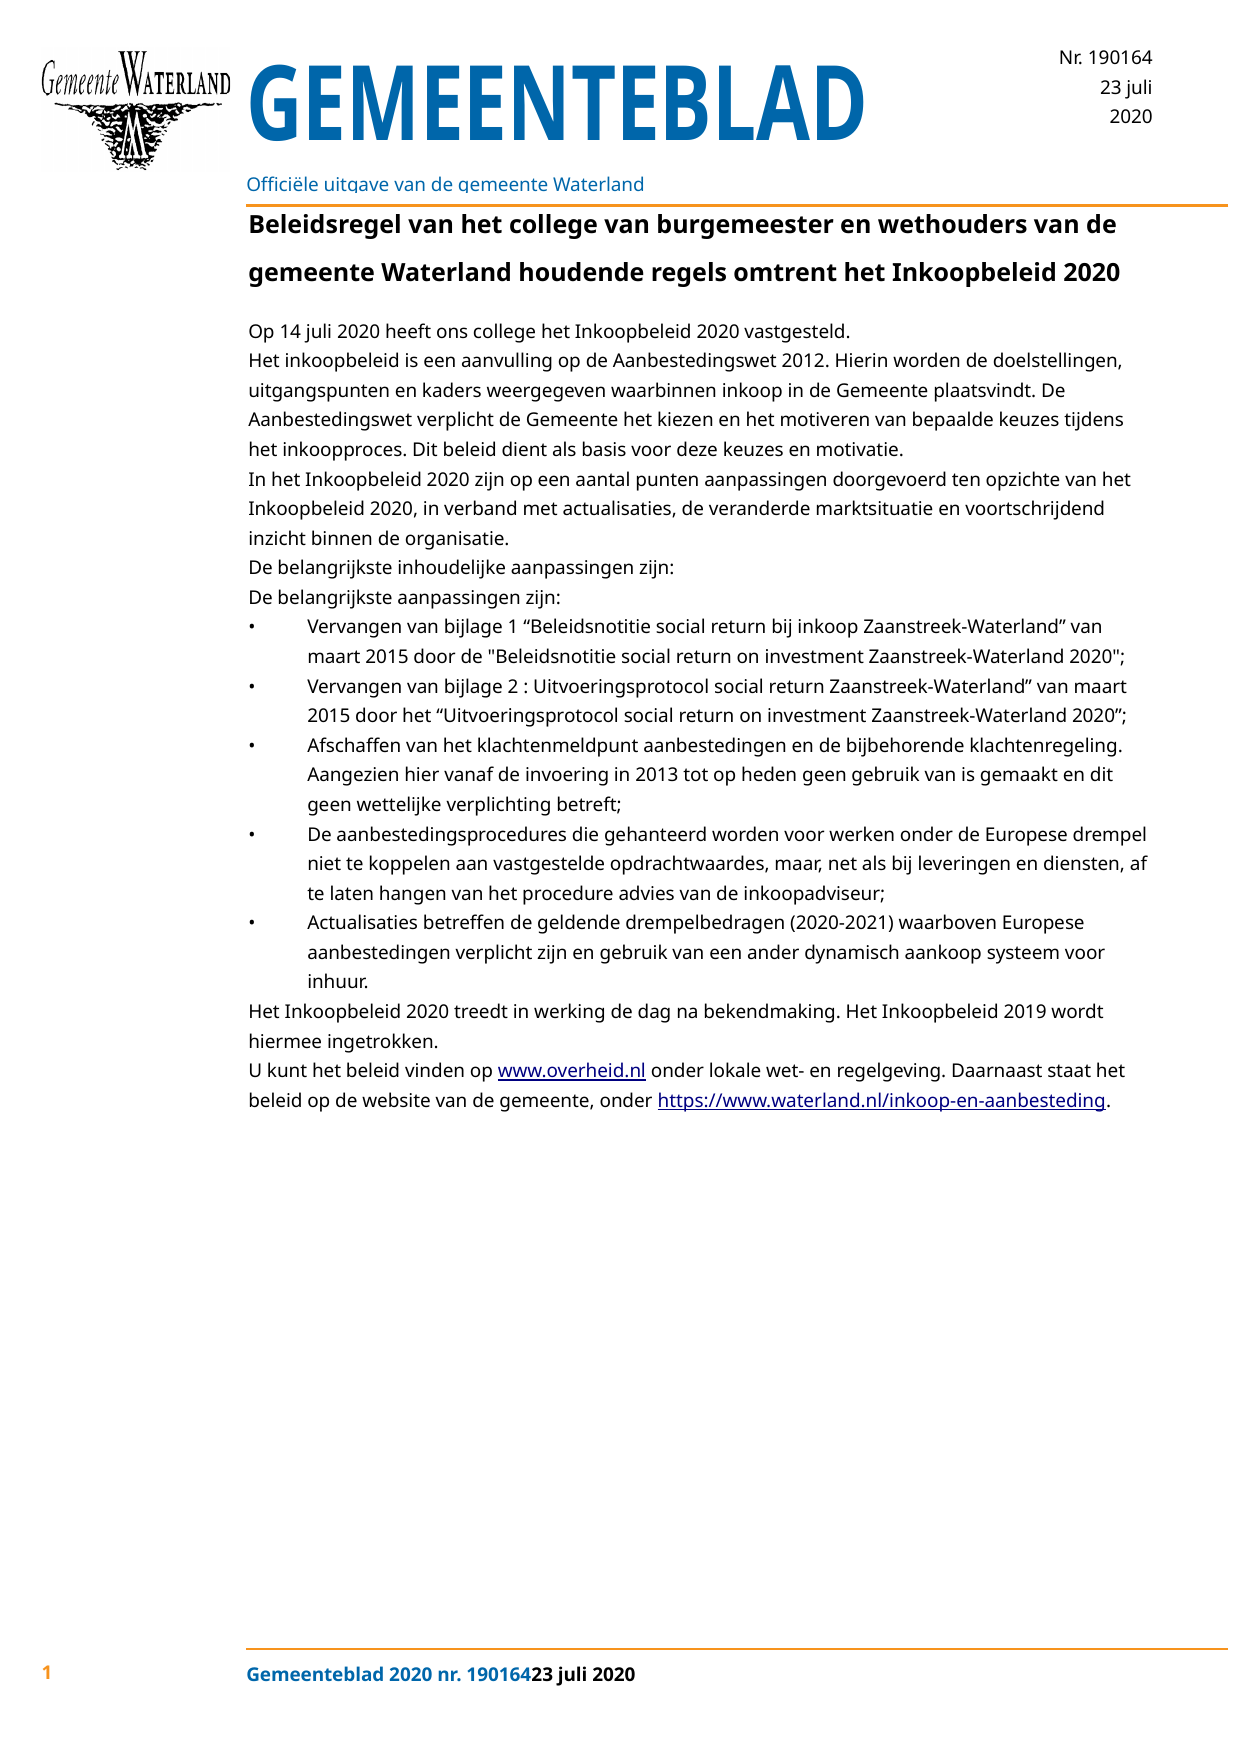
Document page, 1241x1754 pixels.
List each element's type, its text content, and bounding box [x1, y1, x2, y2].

text U kunt het beleid vinden op www.overheid.nl onder lokale wet- en regelgeving. Daarnaast staat het beleid op de website van de gemeente, onder https://www.waterland.nl/inkoop-en-aanbesteding. [248, 1057, 1152, 1113]
text De belangrijkste aanpassingen zijn: [248, 584, 1152, 610]
text In het Inkoopbeleid 2020 zijn op een aantal punten aanpassingen doorgevoerd ten opzichte van het Inkoopbeleid 2020, in verband met actualisaties, de veranderde marktsituatie en voortschrijdend inzicht binnen de organisatie. [248, 466, 1152, 551]
list De aanbestedingsprocedures die gehanteerd worden voor werken onder de Europese drempel niet te koppelen aan vastgestelde opdrachtwaardes, maar, net als bij leveringen en diensten, af te laten hangen van het procedure advies van de inkoopadviseur; [248, 821, 1152, 906]
list Afschaffen van het klachtenmeldpunt aanbestedingen en de bijbehorende klachtenregeling. Aangezien hier vanaf de invoering in 2013 tot op heden geen gebruik van is gemaakt en dit geen wettelijke verplichting betreft; [248, 732, 1152, 817]
text Het Inkoopbeleid 2020 treedt in werking de dag na bekendmaking. Het Inkoopbeleid 2019 wordt hiermee ingetrokken. [248, 998, 1152, 1054]
text Op 14 juli 2020 heeft ons college het Inkoopbeleid 2020 vastgesteld. [248, 318, 1152, 344]
text Beleidsregel van het college van burgemeester en wethouders van de gemeente Waterland houdende regels omtrent het Inkoopbeleid 2020 [248, 207, 1152, 288]
list Vervangen van bijlage 1 “Beleidsnotitie social return bij inkoop Zaanstreek-Waterland” van maart 2015 door de "Beleidsnotitie social return on investment Zaanstreek-Waterland 2020"; [248, 614, 1152, 669]
list Actualisaties betreffen de geldende drempelbedragen (2020-2021) waarboven Europese aanbestedingen verplicht zijn en gebruik van een ander dynamisch aankoop systeem voor inhuur. [248, 909, 1152, 994]
text De belangrijkste inhoudelijke aanpassingen zijn: [248, 554, 1152, 580]
picture [41, 47, 231, 172]
text Het inkoopbeleid is een aanvulling op de Aanbestedingswet 2012. Hierin worden de doelstellingen, uitgangspunten en kaders weergegeven waarbinnen inkoop in de Gemeente plaatsvindt. De Aanbestedingswet verplicht de Gemeente het kiezen en het motiveren van bepaalde keuzes tijdens het inkoopproces. Dit beleid dient als basis voor deze keuzes en motivatie. [248, 347, 1152, 462]
list Vervangen van bijlage 2 : Uitvoeringsprotocol social return Zaanstreek-Waterland” van maart 2015 door het “Uitvoeringsprotocol social return on investment Zaanstreek-Waterland 2020”; [248, 673, 1152, 728]
